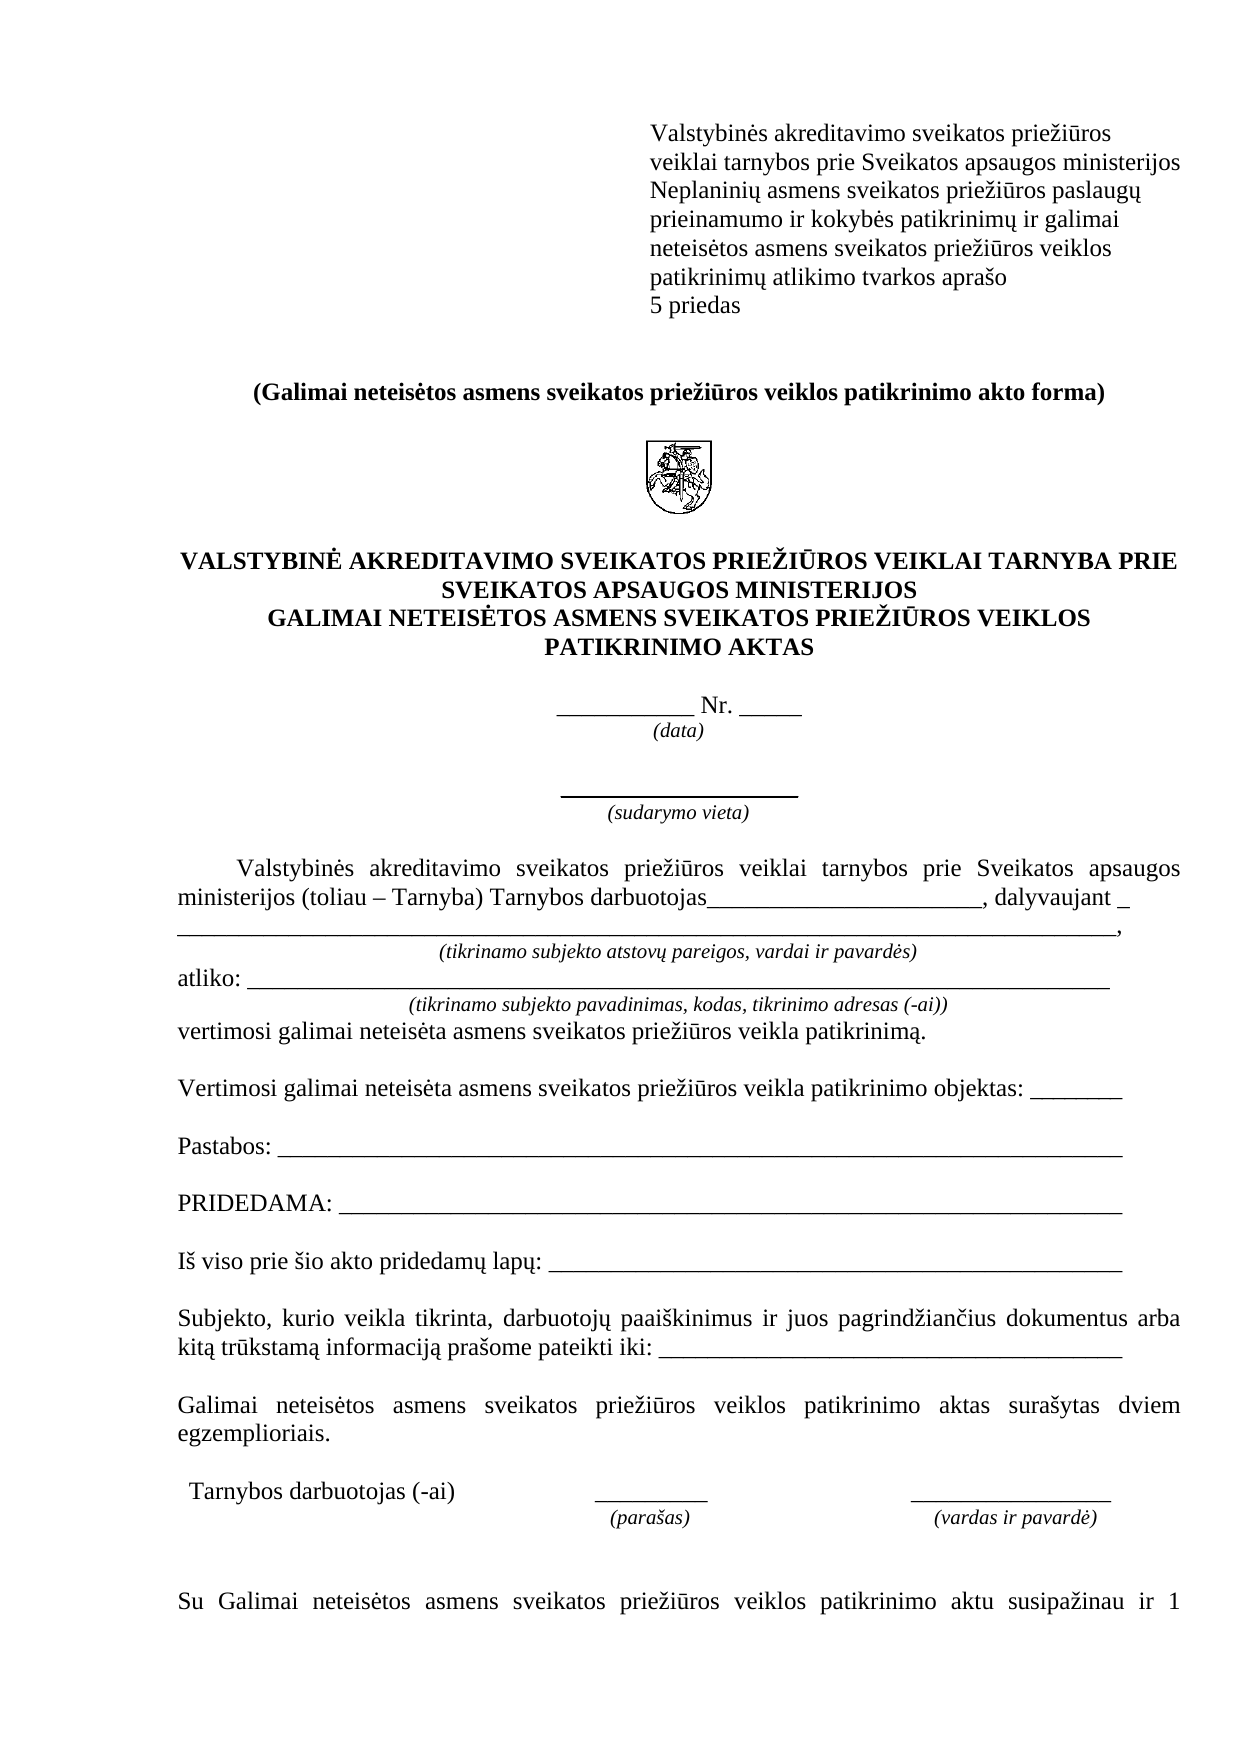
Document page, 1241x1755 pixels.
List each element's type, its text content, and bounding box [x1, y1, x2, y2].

text neteisėtos asmens sveikatos priežiūros veiklos [649, 233, 1181, 262]
table_header Tarnybos darbuotojas (-ai) [177, 1476, 551, 1529]
text patikrinimų atlikimo tvarkos aprašo [649, 262, 1181, 291]
subtitle GALIMAI NETEISĖTOS ASMENS SVEIKATOS PRIEŽIŪROS VEIKLOS PATIKRINIMO AKTAS [177, 603, 1181, 661]
table_header [751, 1558, 1122, 1586]
text VALSTYBINĖ AKREDITAVIMO SVEIKATOS PRIEŽIŪROS VEIKLAI TARNYBA PRIE SVEIKATOS APSAUGOS MINISTERIJOS [177, 546, 1181, 603]
text , [177, 910, 1181, 939]
text Valstybinės akreditavimo sveikatos priežiūros veiklai tarnybos prie Sveikatos apsaugos ministerijos (toliau – Tarnyba) Tarnybos darbuotojas______________________, dalyvaujant [177, 853, 1181, 910]
text ___________ Nr. _____ [177, 690, 1181, 718]
text Pastabos: [177, 1131, 1181, 1160]
table_header [551, 1558, 751, 1586]
text veiklai tarnybos prie Sveikatos apsaugos ministerijos [649, 147, 1181, 176]
text Valstybinės akreditavimo sveikatos priežiūros [177, 118, 1181, 147]
text Su Galimai neteisėtos asmens sveikatos priežiūros veiklos patikrinimo aktu susipažinau ir 1 [177, 1586, 1181, 1615]
text atliko: _____________________________________________________________________ [177, 963, 1181, 992]
text (Galimai neteisėtos asmens sveikatos priežiūros veiklos patikrinimo akto forma) [177, 377, 1181, 406]
text prieinamumo ir kokybės patikrinimų ir galimai [649, 204, 1181, 233]
text Subjekto, kurio veikla tikrinta, darbuotojų paaiškinimus ir juos pagrindžiančius dokumentus arba kitą trūkstamą informaciją prašome pateikti iki: [177, 1303, 1181, 1361]
table_header ________________ (vardas ir pavardė) [751, 1476, 1122, 1529]
text vertimosi galimai neteisėta asmens sveikatos priežiūros veikla patikrinimą. [177, 1016, 1181, 1045]
text 5 priedas [649, 291, 1181, 319]
text Iš viso prie šio akto pridedamų lapų: [177, 1246, 1181, 1275]
text ___________________ [177, 771, 1181, 800]
table_header [177, 1558, 551, 1586]
text (tikrinamo subjekto pavadinimas, kodas, tikrinimo adresas (-ai)) [177, 992, 1181, 1016]
text Neplaninių asmens sveikatos priežiūros paslaugų [649, 176, 1181, 204]
text PRIDEDAMA: [177, 1188, 1181, 1217]
table_header _________ (parašas) [551, 1476, 751, 1529]
text (data) [177, 718, 1181, 742]
text (sudarymo vieta) [177, 800, 1181, 824]
text (tikrinamo subjekto atstovų pareigos, vardai ir pavardės) [177, 939, 1181, 963]
text Vertimosi galimai neteisėta asmens sveikatos priežiūros veikla patikrinimo objektas: [177, 1073, 1181, 1102]
text Galimai neteisėtos asmens sveikatos priežiūros veiklos patikrinimo aktas surašytas dviem egzemplioriais. [177, 1390, 1181, 1447]
